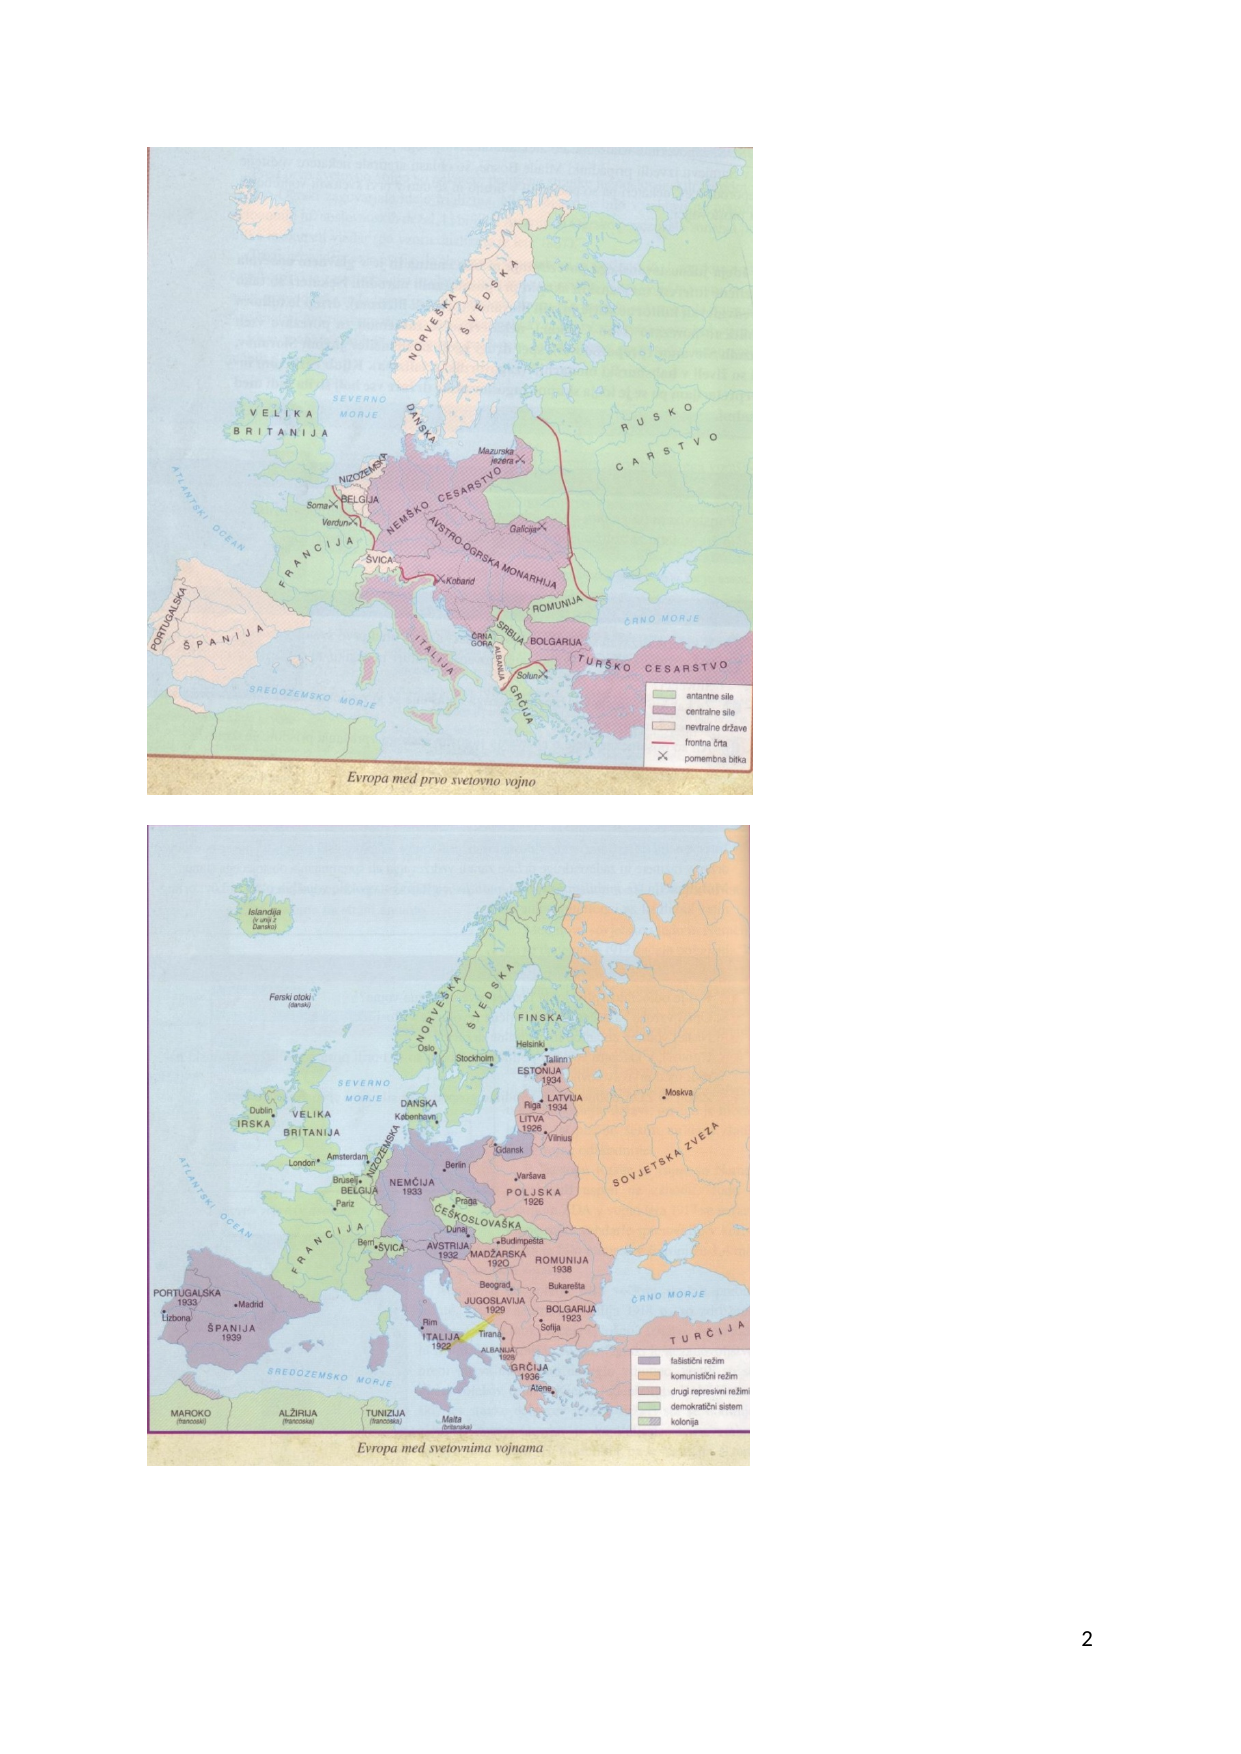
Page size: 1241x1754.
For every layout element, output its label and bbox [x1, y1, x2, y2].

picture [147, 147, 753, 795]
picture [147, 825, 750, 1466]
